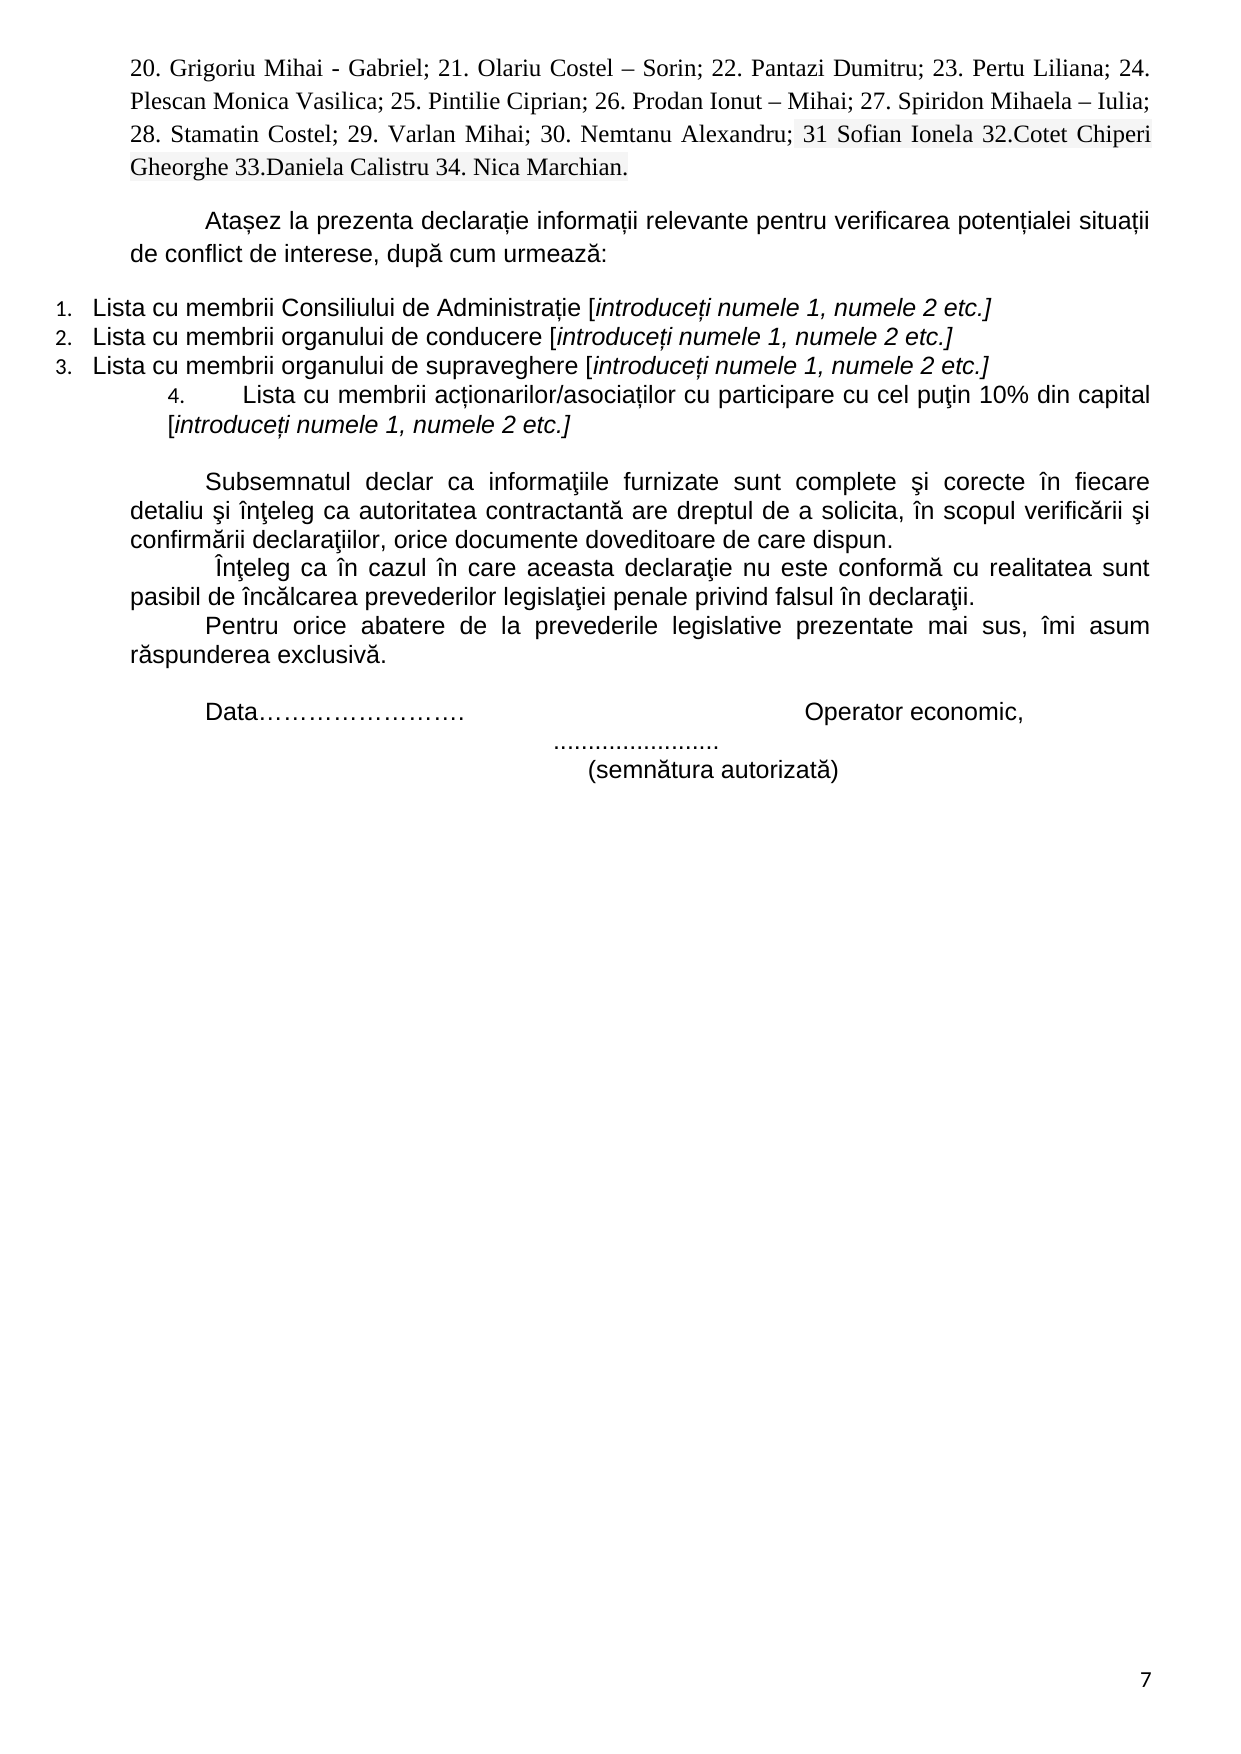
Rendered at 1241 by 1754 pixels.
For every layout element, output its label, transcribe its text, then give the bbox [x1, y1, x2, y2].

list Lista cu membrii Consiliului de Administrație [introduceți numele 1, numele 2 etc.] [55, 293, 1152, 322]
list Lista cu membrii organului de supraveghere [introduceți numele 1, numele 2 etc.] [55, 351, 1152, 380]
text (semnătura autorizată) [130, 754, 1152, 783]
text Înţeleg ca în cazul în care aceasta declaraţie nu este conformă cu realitatea sunt pasibil de încălcarea prevederilor legislaţiei penale privind falsul în declaraţii. [130, 553, 1152, 611]
text Subsemnatul declar ca informaţiile furnizate sunt complete şi corecte în fiecare detaliu şi înţeleg ca autoritatea contractantă are dreptul de a solicita, în scopul verificării şi confirmării declaraţiilor, orice documente doveditoare de care dispun. [130, 467, 1152, 553]
text Data……………………. Operator economic, [130, 697, 1152, 726]
text ........................ [130, 726, 1152, 754]
list Lista cu membrii acționarilor/asociaților cu participare cu cel puţin 10% din capital [introduceți numele 1, numele 2 etc.] [167, 380, 1152, 438]
list Lista cu membrii organului de conducere [introduceți numele 1, numele 2 etc.] [55, 322, 1152, 351]
text Atașez la prezenta declarație informații relevante pentru verificarea potențialei situații de conflict de interese, după cum urmează: [130, 206, 1152, 268]
text 20. Grigoriu Mihai - Gabriel; 21. Olariu Costel – Sorin; 22. Pantazi Dumitru; 23. Pertu Liliana; 24. Plescan Monica Vasilica; 25. Pintilie Ciprian; 26. Prodan Ionut – Mihai; 27. Spiridon Mihaela – Iulia; 28. Stamatin Costel; 29. Varlan Mihai; 30. Nemtanu Alexandru; 31 Sofian Ionela 32.Cotet Chiperi Gheorghe 33.Daniela Calistru 34. Nica Marchian. [130, 53, 1152, 181]
text Pentru orice abatere de la prevederile legislative prezentate mai sus, îmi asum răspunderea exclusivă. [130, 611, 1152, 668]
